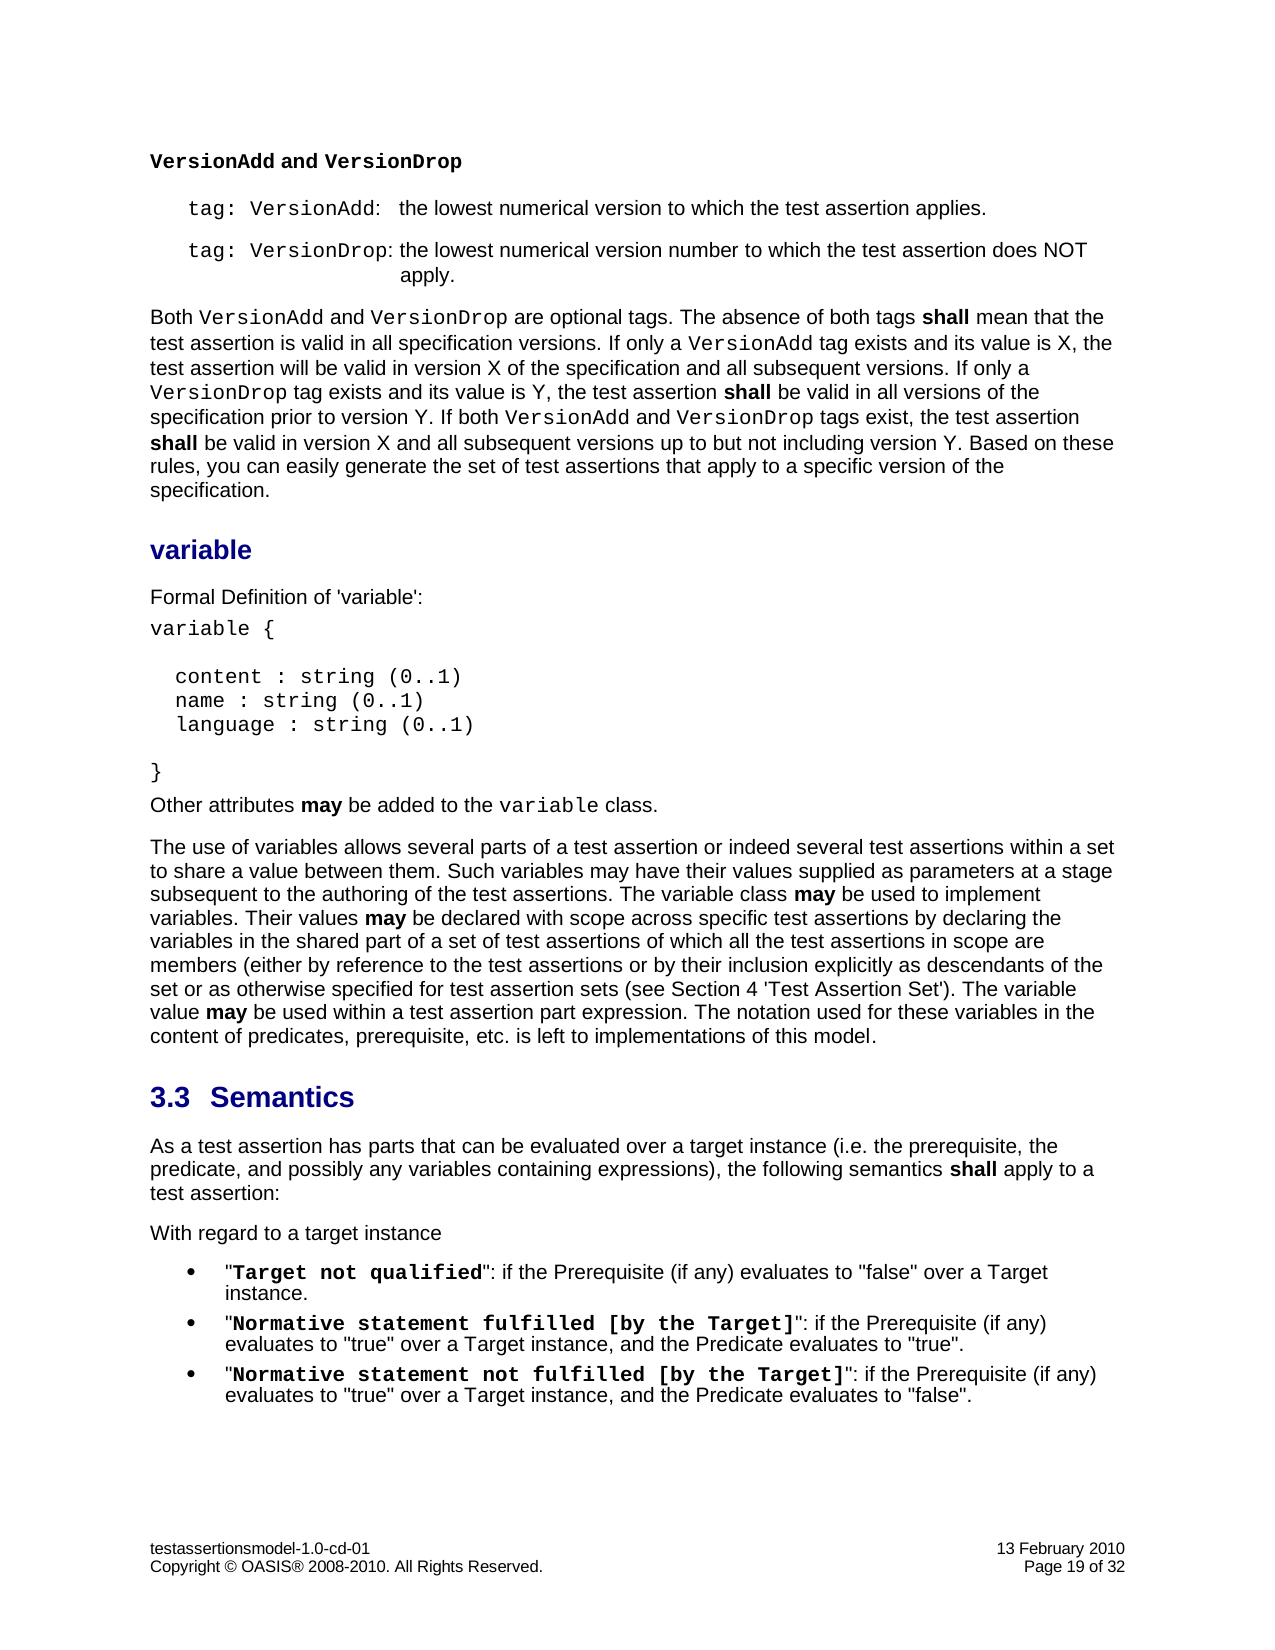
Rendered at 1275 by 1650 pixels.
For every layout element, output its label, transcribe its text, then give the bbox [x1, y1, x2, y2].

text } [150, 761, 1125, 785]
list "Normative statement not fulfilled [by the Target]": if the Prerequisite (if any) evaluates to "true" over a Target instance, and the Predicate evaluates to "false". [187, 1364, 1125, 1407]
text Formal Definition of 'variable': [150, 586, 1125, 609]
subtitle VersionAdd and VersionDrop [150, 150, 1125, 175]
text language : string (0..1) [150, 713, 1125, 737]
text Other attributes may be added to the variable class. [150, 794, 1125, 819]
text tag: VersionAdd: the lowest numerical version to which the test assertion applies. [150, 196, 1125, 222]
list "Normative statement fulfilled [by the Target]": if the Prerequisite (if any) evaluates to "true" over a Target instance, and the Predicate evaluates to "true". [187, 1313, 1125, 1356]
subtitle variable [150, 535, 1125, 565]
text Both VersionAdd and VersionDrop are optional tags. The absence of both tags shall mean that the test assertion is valid in all specification versions. If only a VersionAdd tag exists and its value is X, the test assertion will be valid in version X of the specification and all subsequent versions. If only a VersionDrop tag exists and its value is Y, the test assertion shall be valid in all versions of the specification prior to version Y. If both VersionAdd and VersionDrop tags exist, the test assertion shall be valid in version X and all subsequent versions up to but not including version Y. Based on these rules, you can easily generate the set of test assertions that apply to a specific version of the specification. [150, 306, 1125, 502]
list "Target not qualified": if the Prerequisite (if any) evaluates to "false" over a Target instance. [187, 1262, 1125, 1304]
text As a test assertion has parts that can be evaluated over a target instance (i.e. the prerequisite, the predicate, and possibly any variables containing expressions), the following semantics shall apply to a test assertion: [150, 1134, 1125, 1205]
text name : string (0..1) [150, 689, 1125, 713]
subtitle Semantics [150, 1081, 1125, 1113]
text tag: VersionDrop: the lowest numerical version number to which the test assertion does NOT apply. [150, 238, 1125, 289]
text With regard to a target instance [150, 1222, 1125, 1245]
text The use of variables allows several parts of a test assertion or indeed several test assertions within a set to share a value between them. Such variables may have their values supplied as parameters at a stage subsequent to the authoring of the test assertions. The variable class may be used to implement variables. Their values may be declared with scope across specific test assertions by declaring the variables in the shared part of a set of test assertions of which all the test assertions in scope are members (either by reference to the test assertions or by their inclusion explicitly as descendants of the set or as otherwise specified for test assertion sets (see Section 4 'Test Assertion Set'). The variable value may be used within a test assertion part expression. The notation used for these variables in the content of predicates, prerequisite, etc. is left to implementations of this model. [150, 836, 1125, 1048]
text variable { [150, 618, 1125, 642]
text content : string (0..1) [150, 666, 1125, 689]
